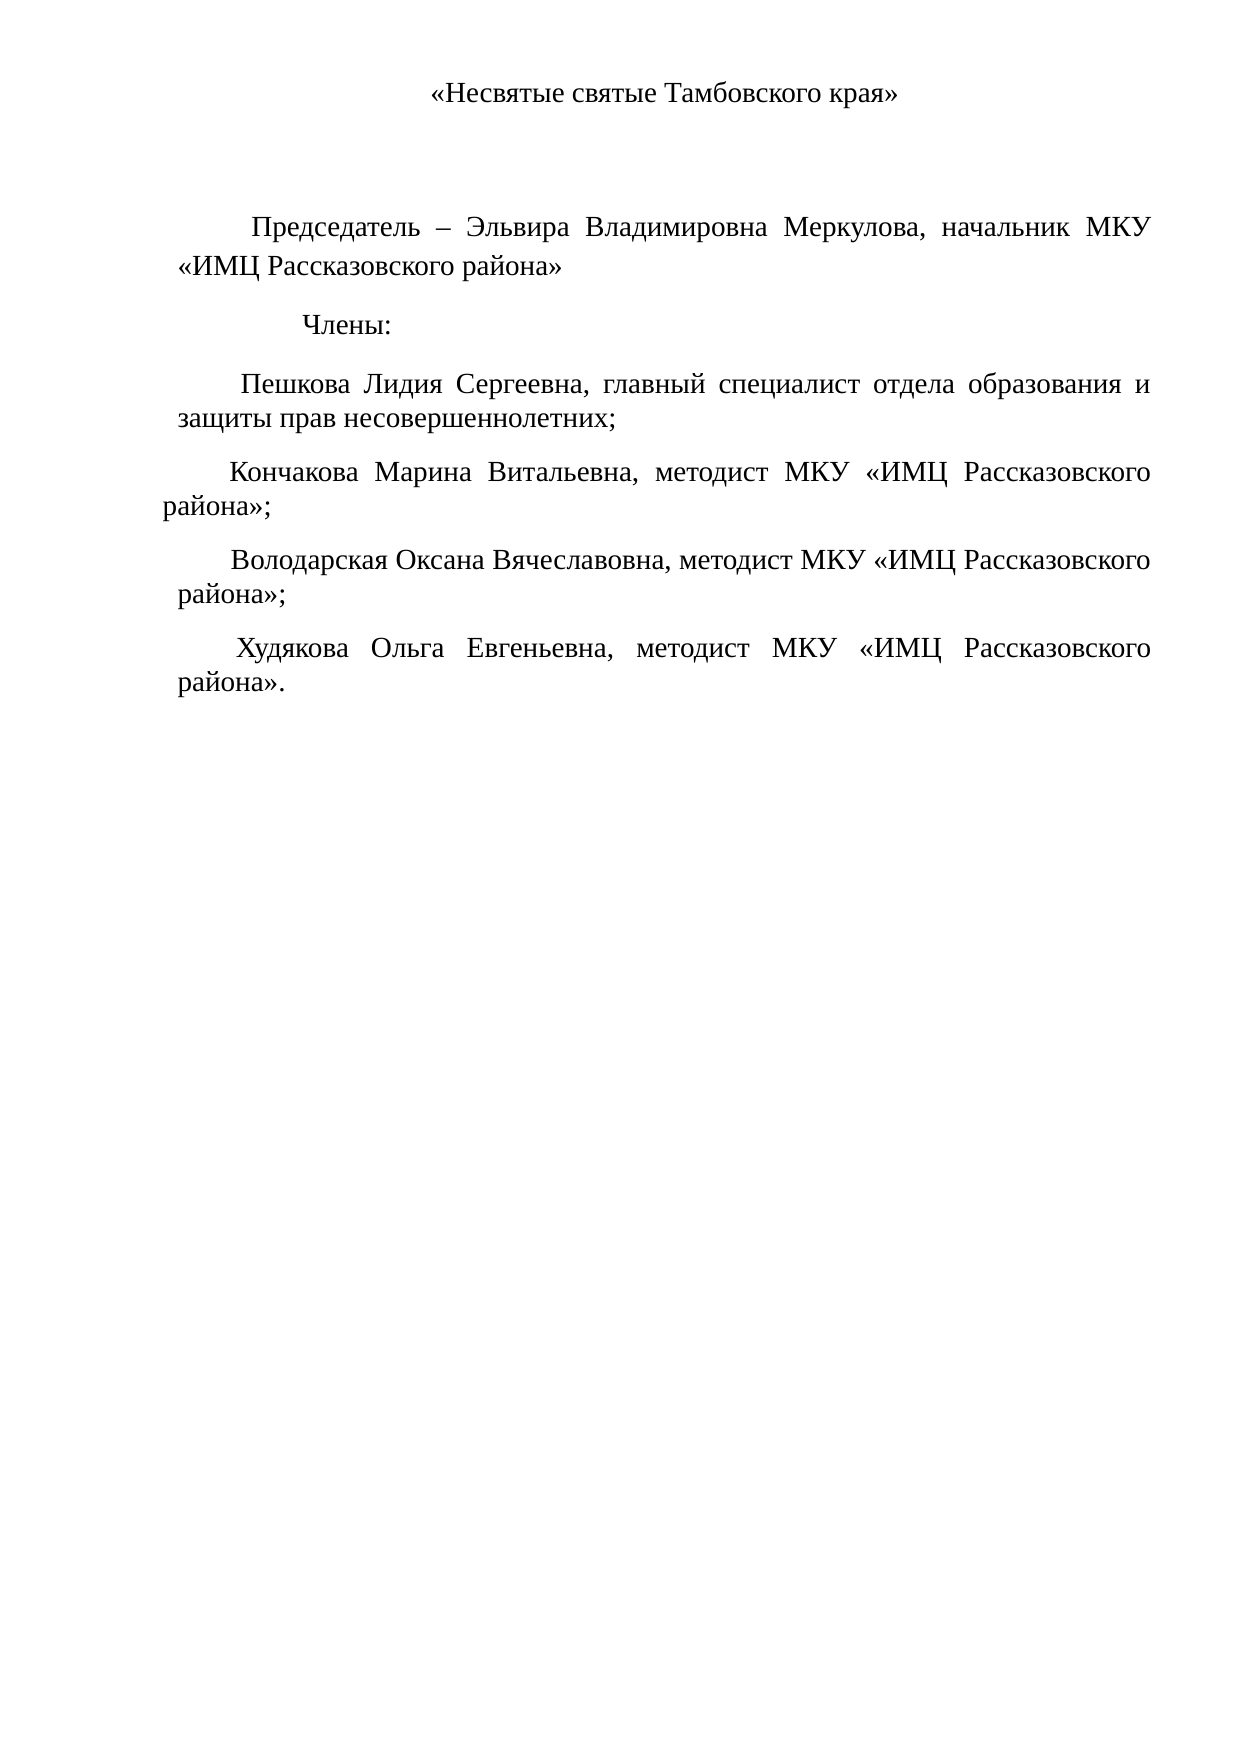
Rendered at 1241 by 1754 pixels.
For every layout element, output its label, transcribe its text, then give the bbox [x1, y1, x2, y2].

text Пешкова Лидия Сергеевна, главный специалист отдела образования и защиты прав несовершеннолетних; [162, 366, 1152, 433]
text Члены: [177, 307, 1152, 341]
text Володарская Оксана Вячеславовна, методист МКУ «ИМЦ Рассказовского района»; [162, 542, 1152, 609]
text Худякова Ольга Евгеньевна, методист МКУ «ИМЦ Рассказовского района». [162, 630, 1152, 697]
text Председатель – Эльвира Владимировна Меркулова, начальник МКУ «ИМЦ Рассказовского района» [177, 209, 1152, 281]
text «Несвятые святые Тамбовского края» [177, 75, 1152, 108]
text Кончакова Марина Витальевна, методист МКУ «ИМЦ Рассказовского района»; [162, 454, 1152, 521]
